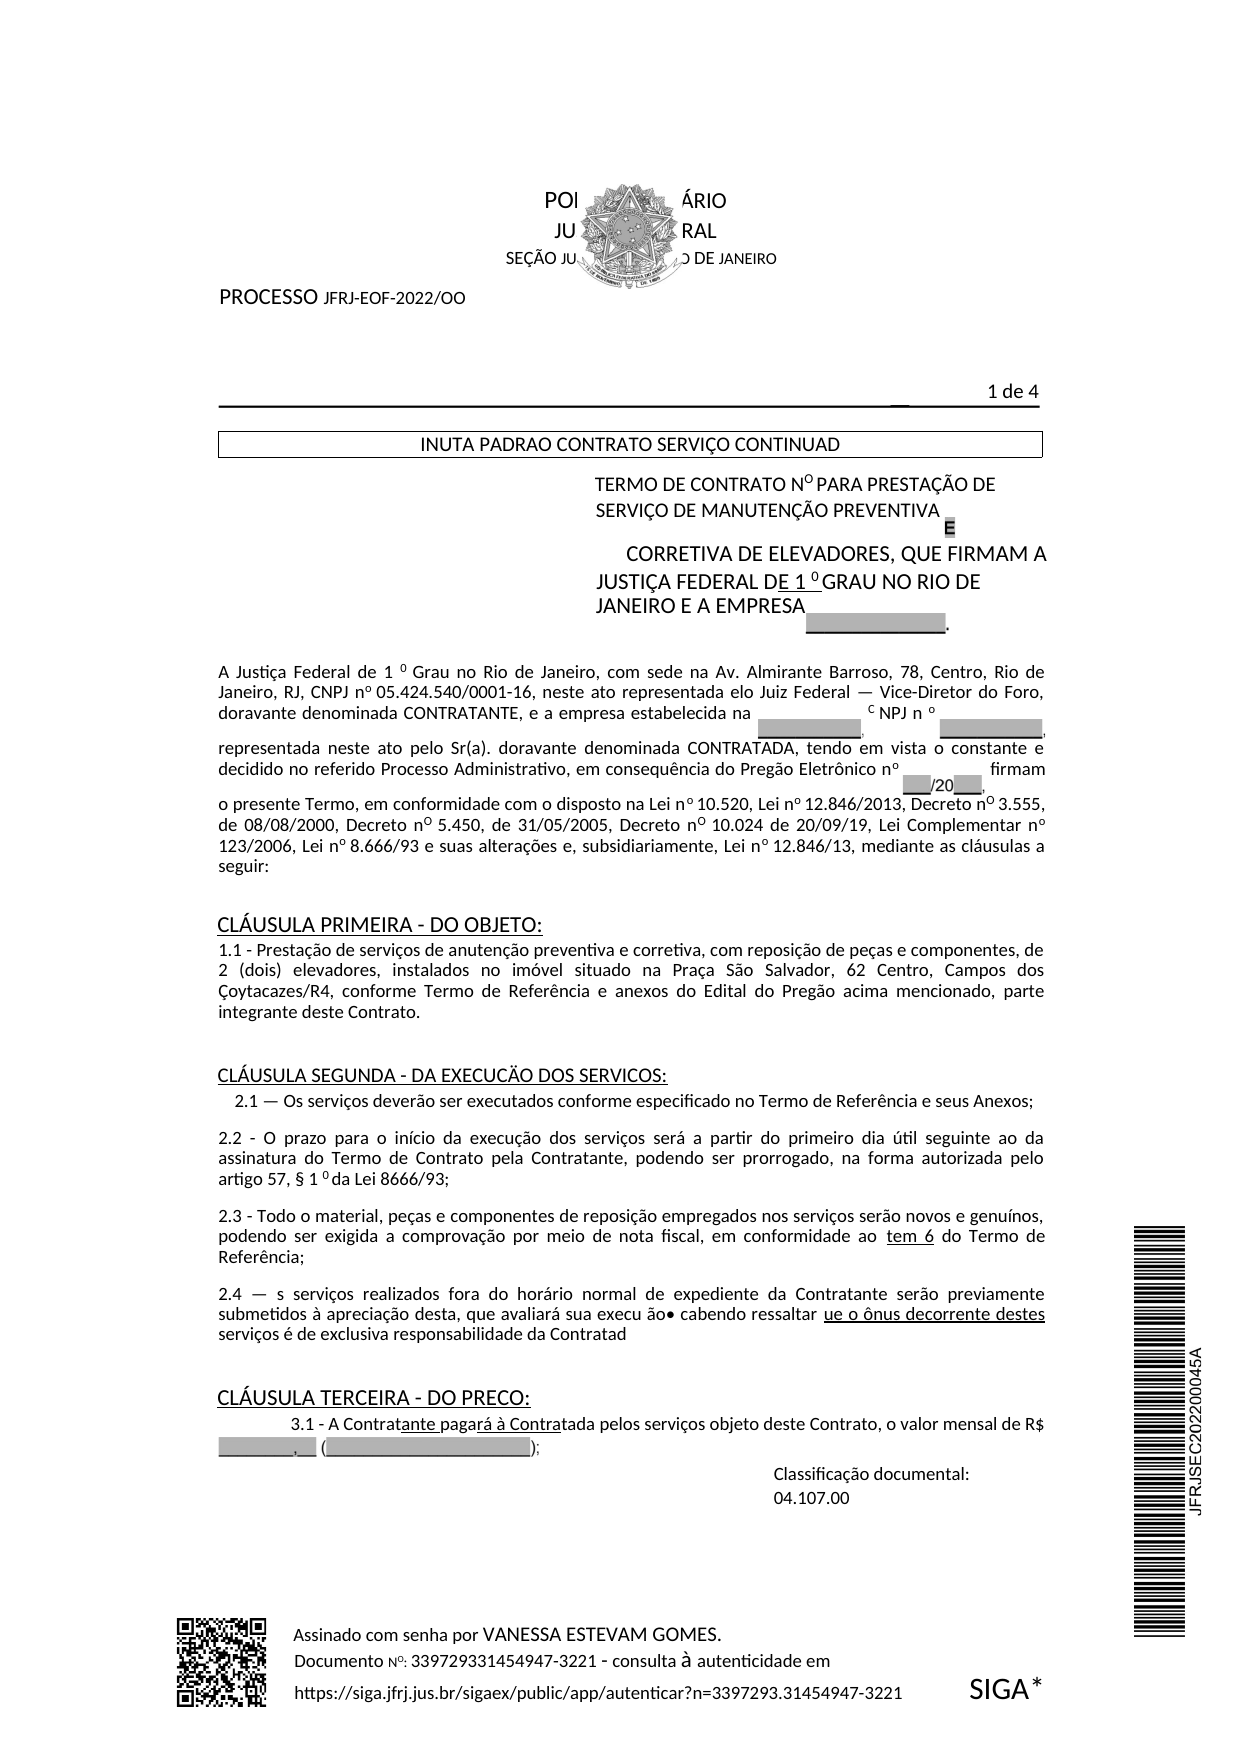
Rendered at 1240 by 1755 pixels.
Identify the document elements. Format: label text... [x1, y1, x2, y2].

text CLÁUSULA PRIMEIRA - DO OBJETO: [217, 911, 1046, 938]
text 1 de 4 [218, 378, 1038, 404]
text 2.4 — s serviços realizados fora do horário normal de expediente da Contratante serão previamente submetidos à apreciação desta, que avaliará sua execu ão• cabendo ressaltar ue o ônus decorrente destes serviços é de exclusiva responsabilidade da Contratad [218, 1284, 1046, 1346]
text CLÁUSULA SEGUNDA - DA EXECUCÄO DOS SERVICOS: [217, 1062, 1046, 1088]
text 2.3 - Todo o material, peças e componentes de reposição empregados nos serviços serão novos e genuínos, podendo ser exigida a comprovação por meio de nota fiscal, em conformidade ao tem 6 do Termo de Referência; [218, 1206, 1046, 1268]
subtitle INUTA PADRAO CONTRATO SERVIÇO CONTINUAD [219, 432, 1042, 457]
text JUSTIÇA FEDERAL DE 1 0 GRAU NO RIO DE JANEIRO E A EMPRESA [596, 569, 1046, 633]
text 1.1 - Prestação de serviços de anutenção preventiva e corretiva, com reposição de peças e componentes, de 2 (dois) elevadores, instalados no imóvel situado na Praça São Salvador, 62 Centro, Campos dos Çoytacazes/R4, conforme Termo de Referência e anexos do Edital do Pregão acima mencionado, parte integrante deste Contrato. [218, 940, 1046, 1023]
text 2.2 - O prazo para o início da execução dos serviços será a partir do primeiro dia útil seguinte ao da assinatura do Termo de Contrato pela Contratante, podendo ser prorrogado, na forma autorizada pelo artigo 57, § 1 0 da Lei 8666/93; [218, 1128, 1046, 1190]
text TERMO DE CONTRATO NO PARA PRESTAÇÃO DE SERVIÇO DE MANUTENÇÃO PREVENTIVA [594, 471, 1046, 537]
text 3.1 - A Contratante pagará à Contratada pelos serviços objeto deste Contrato, o valor mensal de R$ [218, 1412, 1045, 1435]
text CORRETIVA DE ELEVADORES, QUE FIRMAM A [218, 539, 1047, 567]
text CLÁUSULA TERCEIRA - DO PRECO: [217, 1383, 1046, 1411]
text A Justiça Federal de 1 0 Grau no Rio de Janeiro, com sede na Av. Almirante Barroso, 78, Centro, Rio de Janeiro, RJ, CNPJ no 05.424.540/0001-16, neste ato representada elo Juiz Federal — Vice-Diretor do Foro, doravante denominada CONTRATANTE, e a empresa estabelecida na C NPJ n o representada neste ato pelo Sr(a). doravante denominada CONTRATADA, tendo em vista o constante e decidido no referido Processo Administrativo, em consequência do Pregão Eletrônico no firmam o presente Termo, em conformidade com o disposto na Lei no 10.520, Lei no 12.846/2013, Decreto nO 3.555, de 08/08/2000, Decreto nO 5.450, de 31/05/2005, Decreto nO 10.024 de 20/09/19, Lei Complementar no 123/2006, Lei no 8.666/93 e suas alterações e, subsidiariamente, Lei no 12.846/13, mediante as cláusulas a seguir: [218, 662, 1046, 877]
text 2.1 — Os serviços deverão ser executados conforme especificado no Termo de Referência e seus Anexos; [223, 1089, 1046, 1112]
